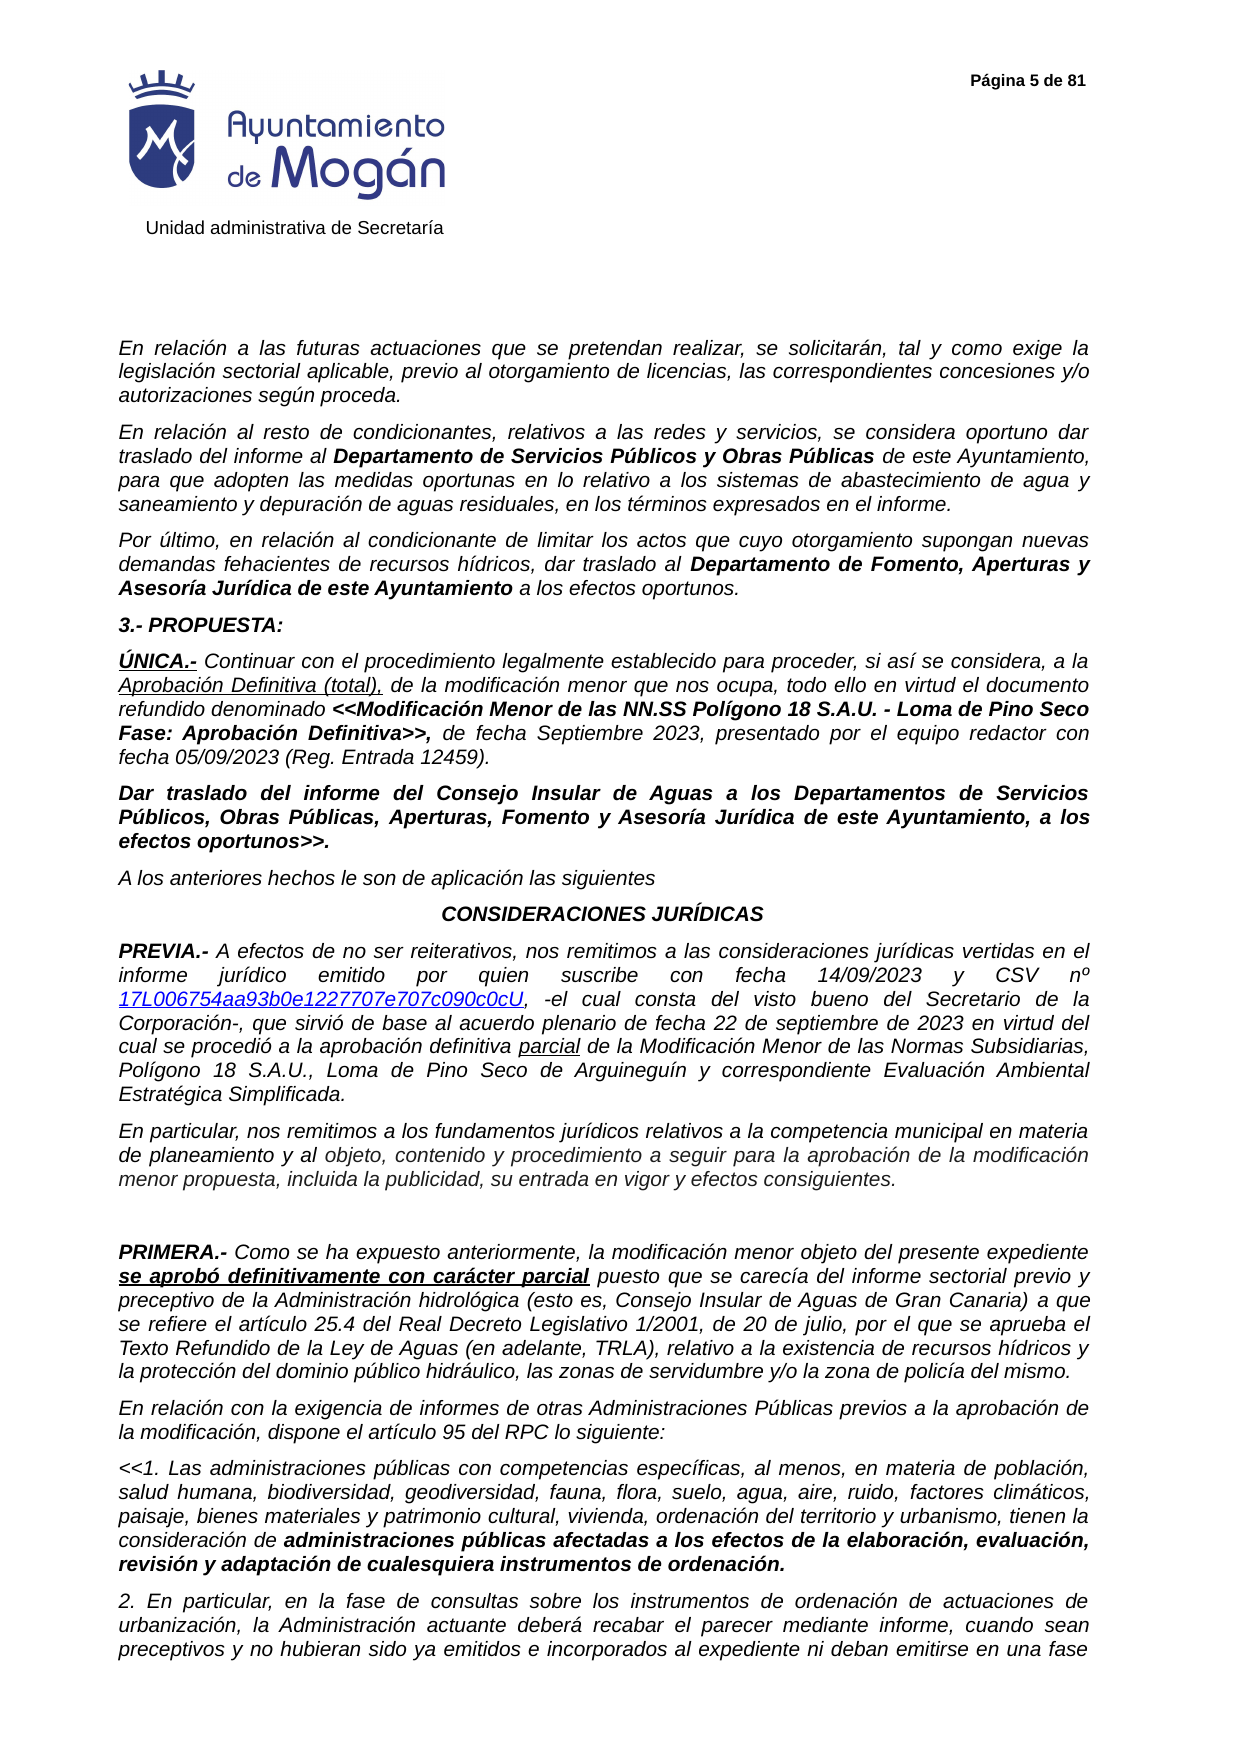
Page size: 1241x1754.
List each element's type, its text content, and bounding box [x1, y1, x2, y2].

text Dar traslado del informe del Consejo Insular de Aguas a los Departamentos de Servicios Públicos, Obras Públicas, Aperturas, Fomento y Asesoría Jurídica de este Ayuntamiento, a los efectos oportunos>>. [118, 781, 1092, 853]
picture [128, 70, 445, 206]
text En particular, nos remitimos a los fundamentos jurídicos relativos a la competencia municipal en materia de planeamiento y al objeto, contenido y procedimiento a seguir para la aprobación de la modificación menor propuesta, incluida la publicidad, su entrada en vigor y efectos consiguientes. [118, 1119, 1092, 1191]
text <<1. Las administraciones públicas con competencias específicas, al menos, en materia de población, salud humana, biodiversidad, geodiversidad, fauna, flora, suelo, agua, aire, ruido, factores climáticos, paisaje, bienes materiales y patrimonio cultural, vivienda, ordenación del territorio y urbanismo, tienen la consideración de administraciones públicas afectadas a los efectos de la elaboración, evaluación, revisión y adaptación de cualesquiera instrumentos de ordenación. [118, 1456, 1092, 1576]
text En relación a las futuras actuaciones que se pretendan realizar, se solicitarán, tal y como exige la legislación sectorial aplicable, previo al otorgamiento de licencias, las correspondientes concesiones y/o autorizaciones según proceda. [118, 335, 1092, 407]
text PREVIA.- A efectos de no ser reiterativos, nos remitimos a las consideraciones jurídicas vertidas en el informe jurídico emitido por quien suscribe con fecha 14/09/2023 y CSV nº 17L006754aa93b0e1227707e707c090c0cU, -el cual consta del visto bueno del Secretario de la Corporación-, que sirvió de base al acuerdo plenario de fecha 22 de septiembre de 2023 en virtud del cual se procedió a la aprobación definitiva parcial de la Modificación Menor de las Normas Subsidiarias, Polígono 18 S.A.U., Loma de Pino Seco de Arguineguín y correspondiente Evaluación Ambiental Estratégica Simplificada. [118, 938, 1092, 1106]
text Por último, en relación al condicionante de limitar los actos que cuyo otorgamiento supongan nuevas demandas fehacientes de recursos hídricos, dar traslado al Departamento de Fomento, Aperturas y Asesoría Jurídica de este Ayuntamiento a los efectos oportunos. [118, 528, 1092, 600]
text 2. En particular, en la fase de consultas sobre los instrumentos de ordenación de actuaciones de urbanización, la Administración actuante deberá recabar el parecer mediante informe, cuando sean preceptivos y no hubieran sido ya emitidos e incorporados al expediente ni deban emitirse en una fase [118, 1588, 1092, 1660]
text PRIMERA.- Como se ha expuesto anteriormente, la modificación menor objeto del presente expediente se aprobó definitivamente con carácter parcial puesto que se carecía del informe sectorial previo y preceptivo de la Administración hidrológica (esto es, Consejo Insular de Aguas de Gran Canaria) a que se refiere el artículo 25.4 del Real Decreto Legislativo 1/2001, de 20 de julio, por el que se aprueba el Texto Refundido de la Ley de Aguas (en adelante, TRLA), relativo a la existencia de recursos hídricos y la protección del dominio público hidráulico, las zonas de servidumbre y/o la zona de policía del mismo. [118, 1239, 1092, 1383]
text En relación al resto de condicionantes, relativos a las redes y servicios, se considera oportuno dar traslado del informe al Departamento de Servicios Públicos y Obras Públicas de este Ayuntamiento, para que adopten las medidas oportunas en lo relativo a los sistemas de abastecimiento de agua y saneamiento y depuración de aguas residuales, en los términos expresados en el informe. [118, 420, 1092, 516]
text ÚNICA.- Continuar con el procedimiento legalmente establecido para proceder, si así se considera, a la Aprobación Definitiva (total), de la modificación menor que nos ocupa, todo ello en virtud el documento refundido denominado <<Modificación Menor de las NN.SS Polígono 18 S.A.U. - Loma de Pino Seco Fase: Aprobación Definitiva>>, de fecha Septiembre 2023, presentado por el equipo redactor con fecha 05/09/2023 (Reg. Entrada 12459). [118, 649, 1092, 769]
text A los anteriores hechos le son de aplicación las siguientes [118, 866, 1092, 889]
text 3.- PROPUESTA: [118, 612, 1092, 636]
text CONSIDERACIONES JURÍDICAS [118, 902, 1092, 926]
text En relación con la exigencia de informes de otras Administraciones Públicas previos a la aprobación de la modificación, dispone el artículo 95 del RPC lo siguiente: [118, 1396, 1092, 1444]
